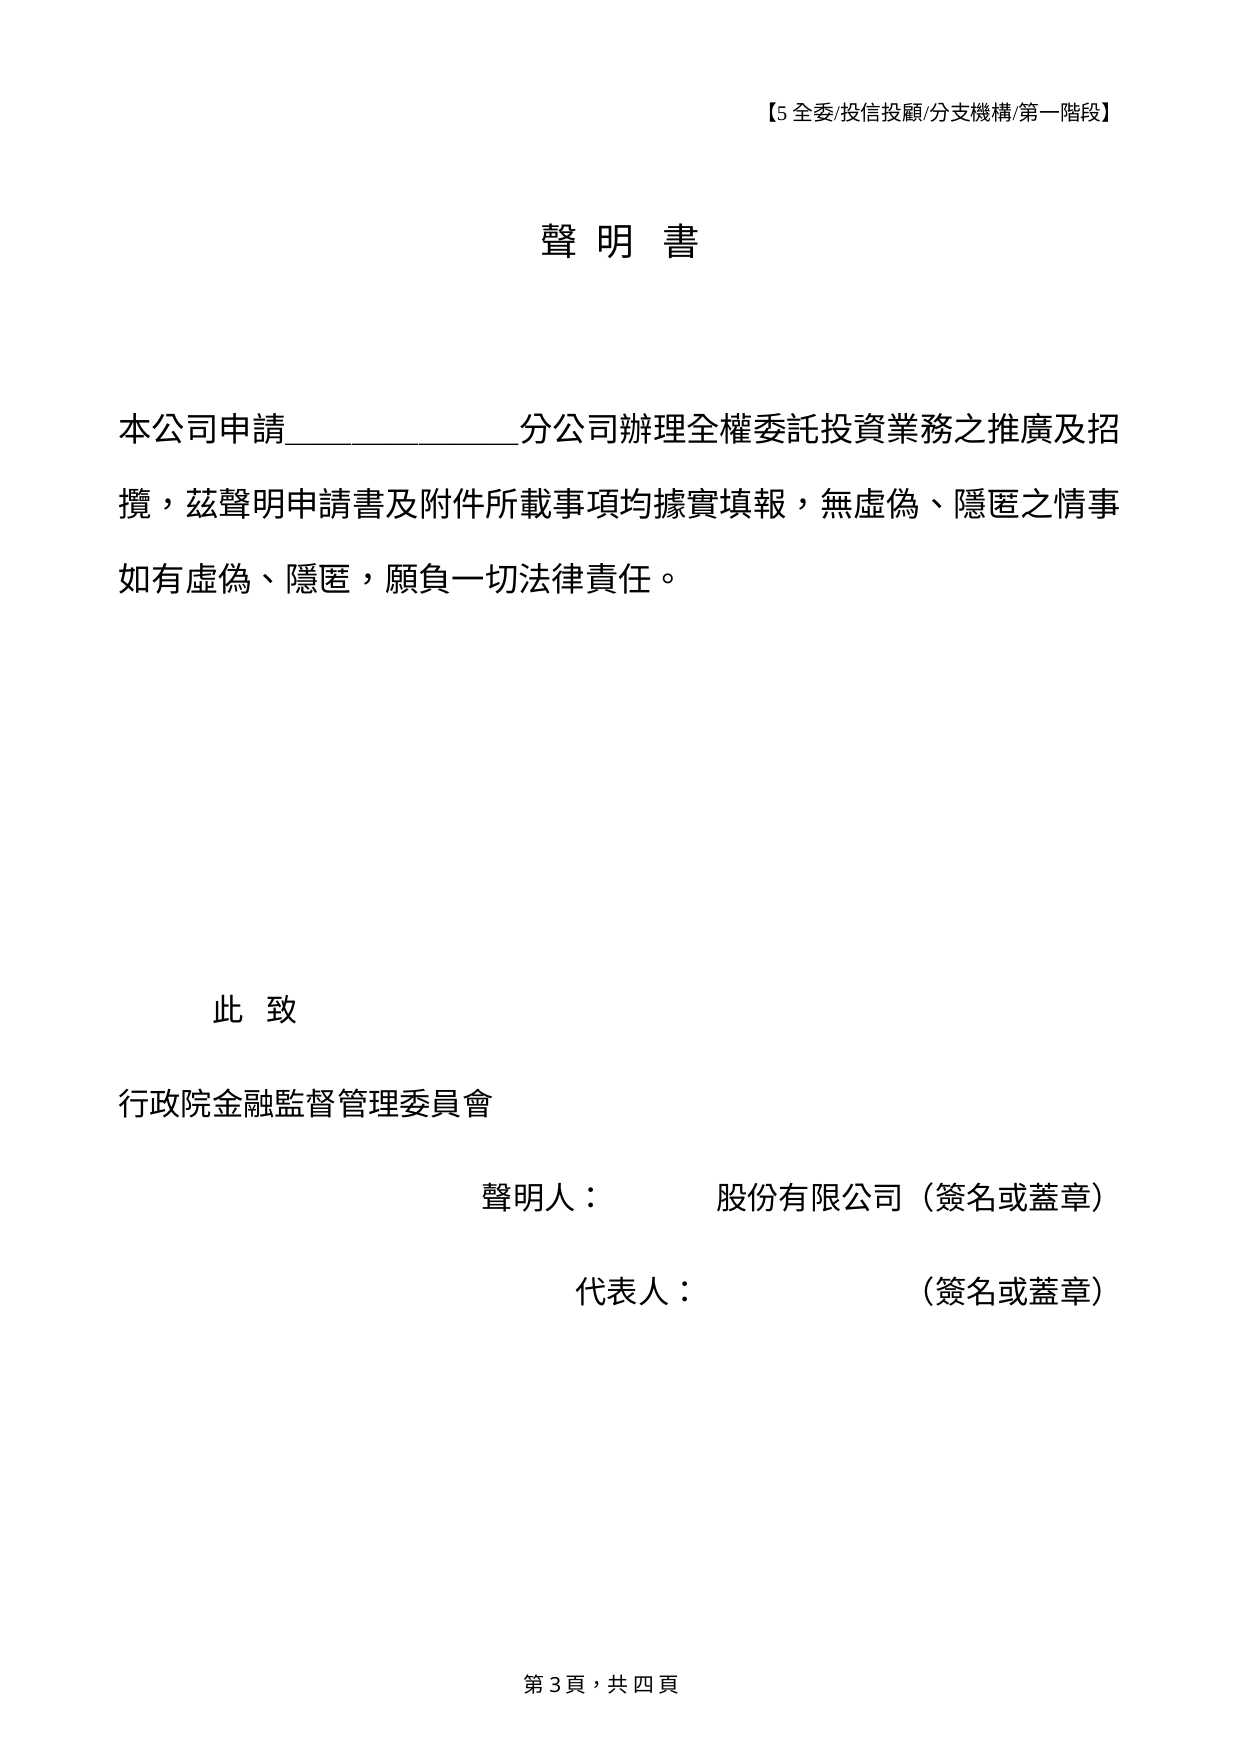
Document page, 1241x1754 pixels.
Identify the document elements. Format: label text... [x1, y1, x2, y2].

text 代表人： （簽名或蓋章） [118, 1252, 1122, 1327]
text 聲 明 書 [118, 202, 1122, 277]
text 聲明人： 股份有限公司（簽名或蓋章） [118, 1158, 1122, 1233]
text 此 致 [118, 971, 1122, 1046]
text 本公司申請＿＿＿＿＿＿＿分公司辦理全權委託投資業務之推廣及招攬，茲聲明申請書及附件所載事項均據實填報，無虛偽、隱匿之情事。如有虛偽、隱匿，願負一切法律責任。 [118, 389, 1122, 614]
text 行政院金融監督管理委員會 [118, 1064, 1122, 1139]
